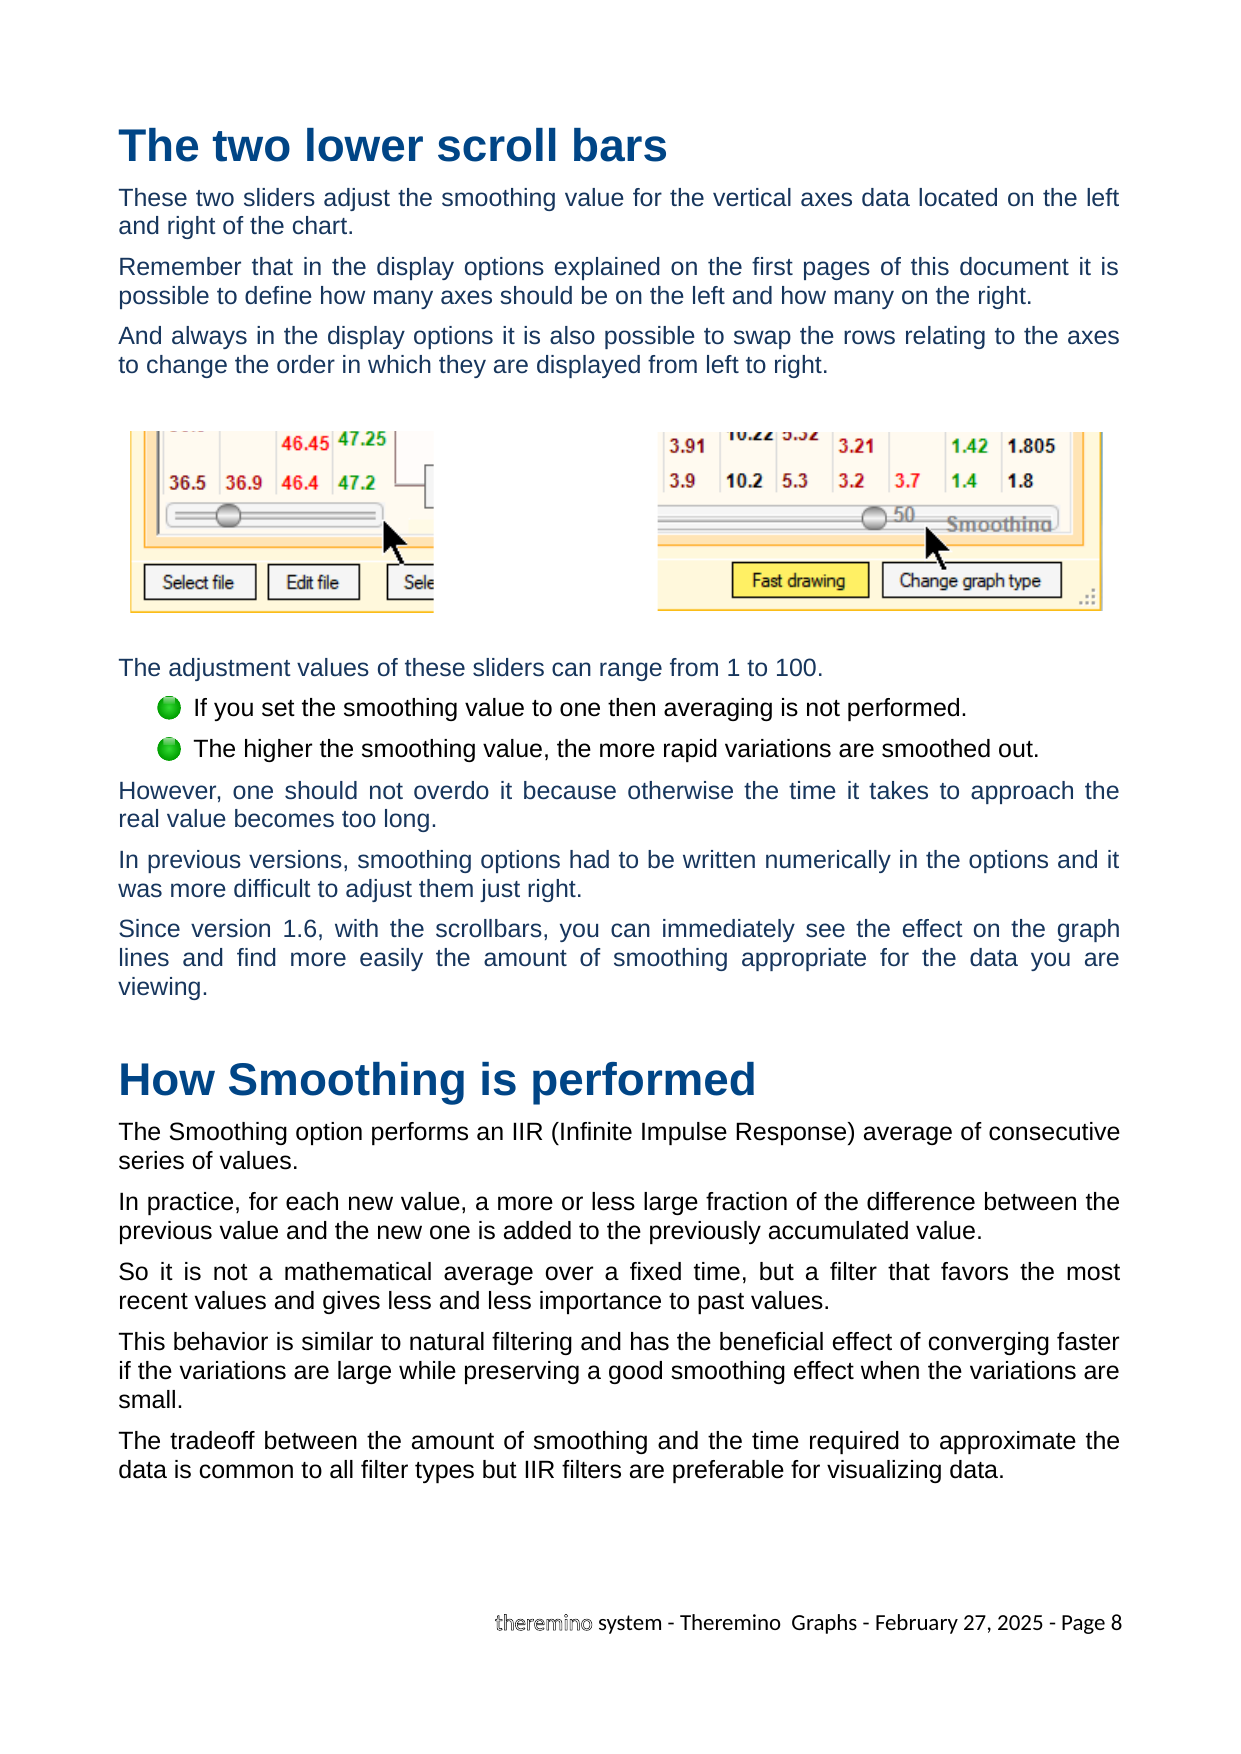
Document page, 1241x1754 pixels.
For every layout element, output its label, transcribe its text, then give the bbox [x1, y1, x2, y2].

text However, one should not overdo it because otherwise the time it takes to approach the real value becomes too long. [118, 776, 1122, 833]
text In previous versions, smoothing options had to be written numerically in the options and it was more difficult to adjust them just right. [118, 845, 1122, 902]
text These two sliders adjust the smoothing value for the vertical axes data located on the left and right of the chart. [118, 183, 1122, 240]
text So it is not a mathematical average over a fixed time, but a filter that favors the most recent values and gives less and less importance to past values. [118, 1257, 1122, 1315]
list If you set the smoothing value to one then averaging is not performed. [156, 693, 1122, 722]
text Remember that in the display options explained on the first pages of this document it is possible to define how many axes should be on the left and how many on the right. [118, 252, 1122, 309]
text The Smoothing option performs an IIR (Infinite Impulse Response) average of consecutive series of values. [118, 1117, 1122, 1175]
text The adjustment values ​​of these sliders can range from 1 to 100. [118, 653, 1122, 681]
text The two lower scroll bars [118, 118, 1122, 171]
text How Smoothing is performed [118, 1053, 1122, 1106]
text And always in the display options it is also possible to swap the rows relating to the axes to change the order in which they are displayed from left to right. [118, 321, 1122, 379]
picture [657, 432, 1103, 611]
text Since version 1.6, with the scrollbars, you can immediately see the effect on the graph lines and find more easily the amount of smoothing appropriate for the data you are viewing. [118, 914, 1122, 1001]
list The higher the smoothing value, the more rapid variations are smoothed out. [156, 734, 1122, 763]
text The tradeoff between the amount of smoothing and the time required to approximate the data is common to all filter types but IIR filters are preferable for visualizing data. [118, 1426, 1122, 1483]
picture [130, 431, 434, 613]
text This behavior is similar to natural filtering and has the beneficial effect of converging faster if the variations are large while preserving a good smoothing effect when the variations are small. [118, 1327, 1122, 1413]
text In practice, for each new value, a more or less large fraction of the difference between the previous value and the new one is added to the previously accumulated value. [118, 1187, 1122, 1245]
